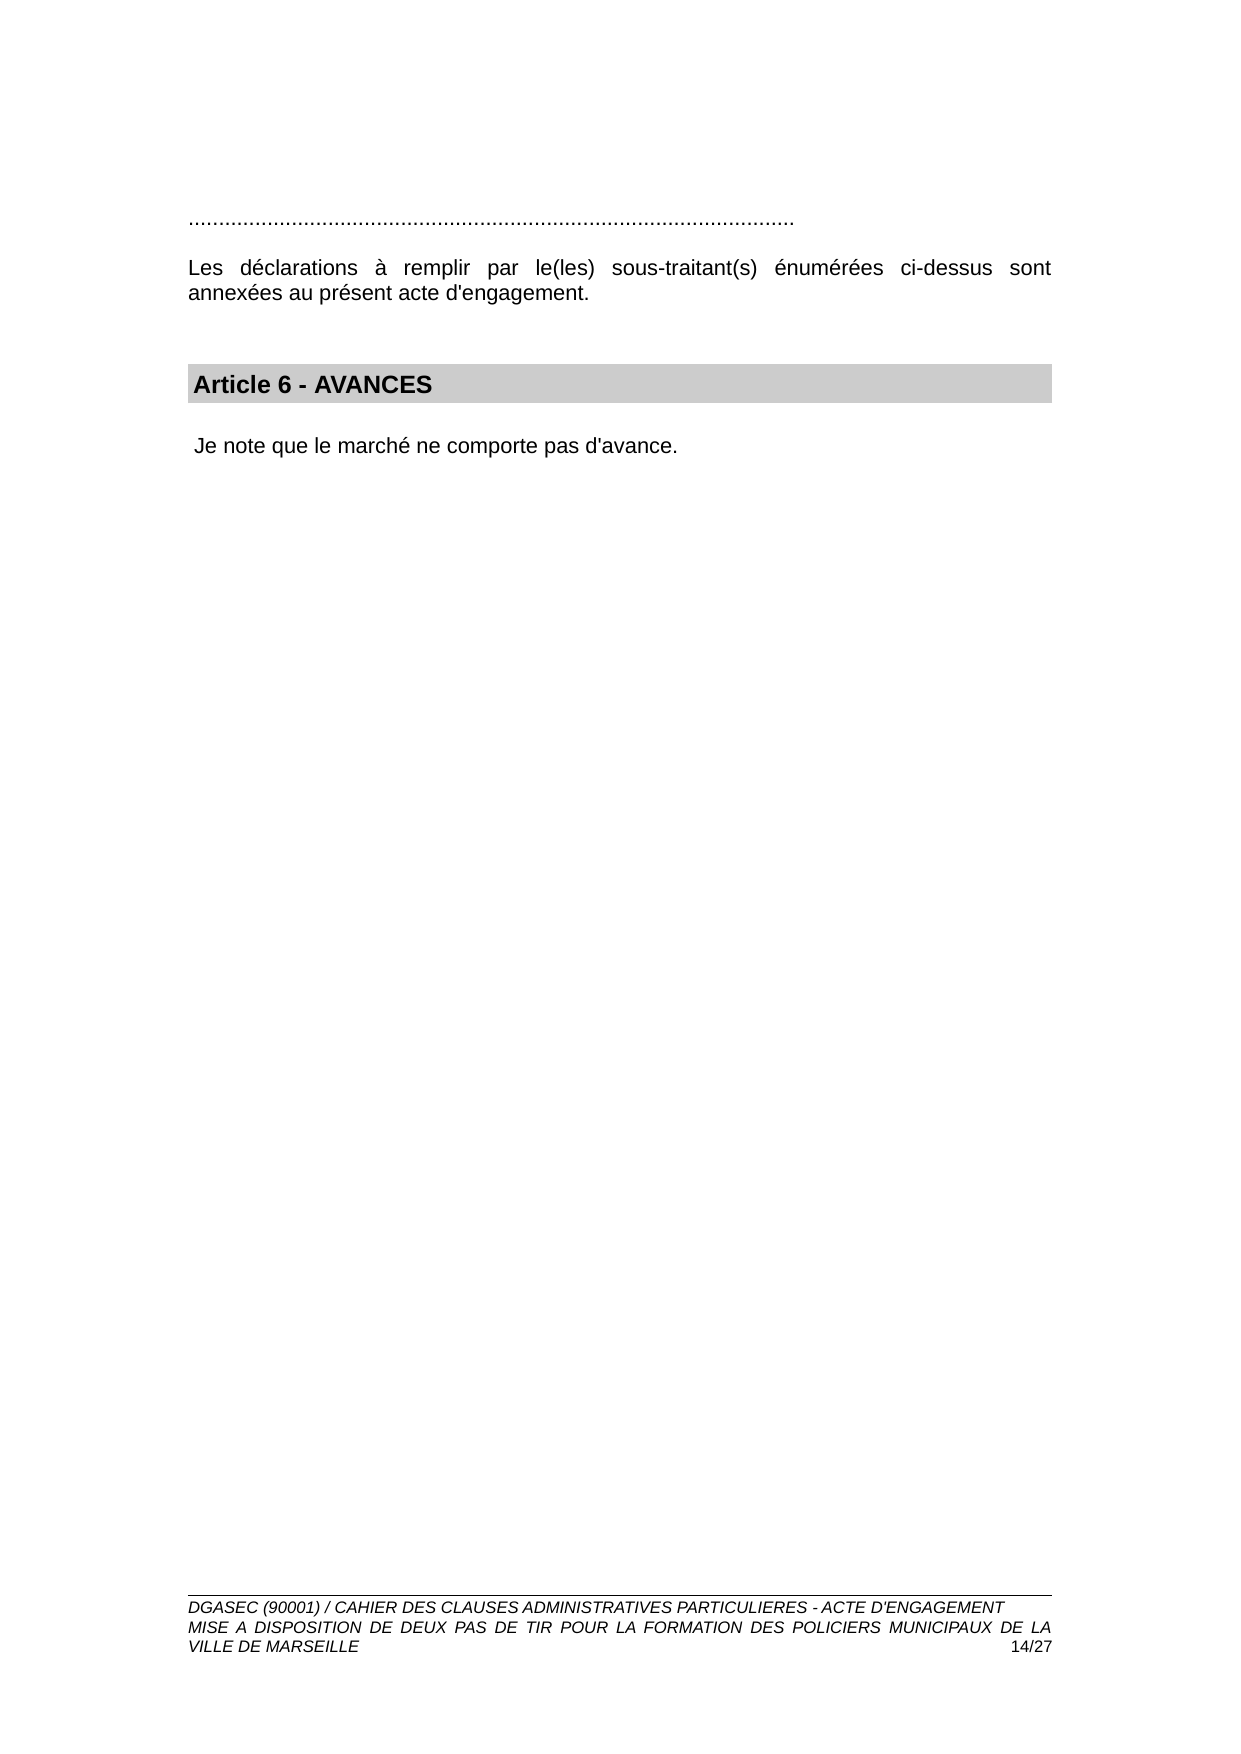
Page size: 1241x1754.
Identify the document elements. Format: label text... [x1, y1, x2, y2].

subtitle AVANCES [190, 367, 1050, 401]
text .................................................................................................... [188, 204, 1052, 230]
text Je note que le marché ne comporte pas d'avance. [188, 433, 1052, 458]
text Les déclarations à remplir par le(les) sous-traitant(s) énumérées ci-dessus sont annexées au présent acte d'engagement. [188, 255, 1052, 305]
